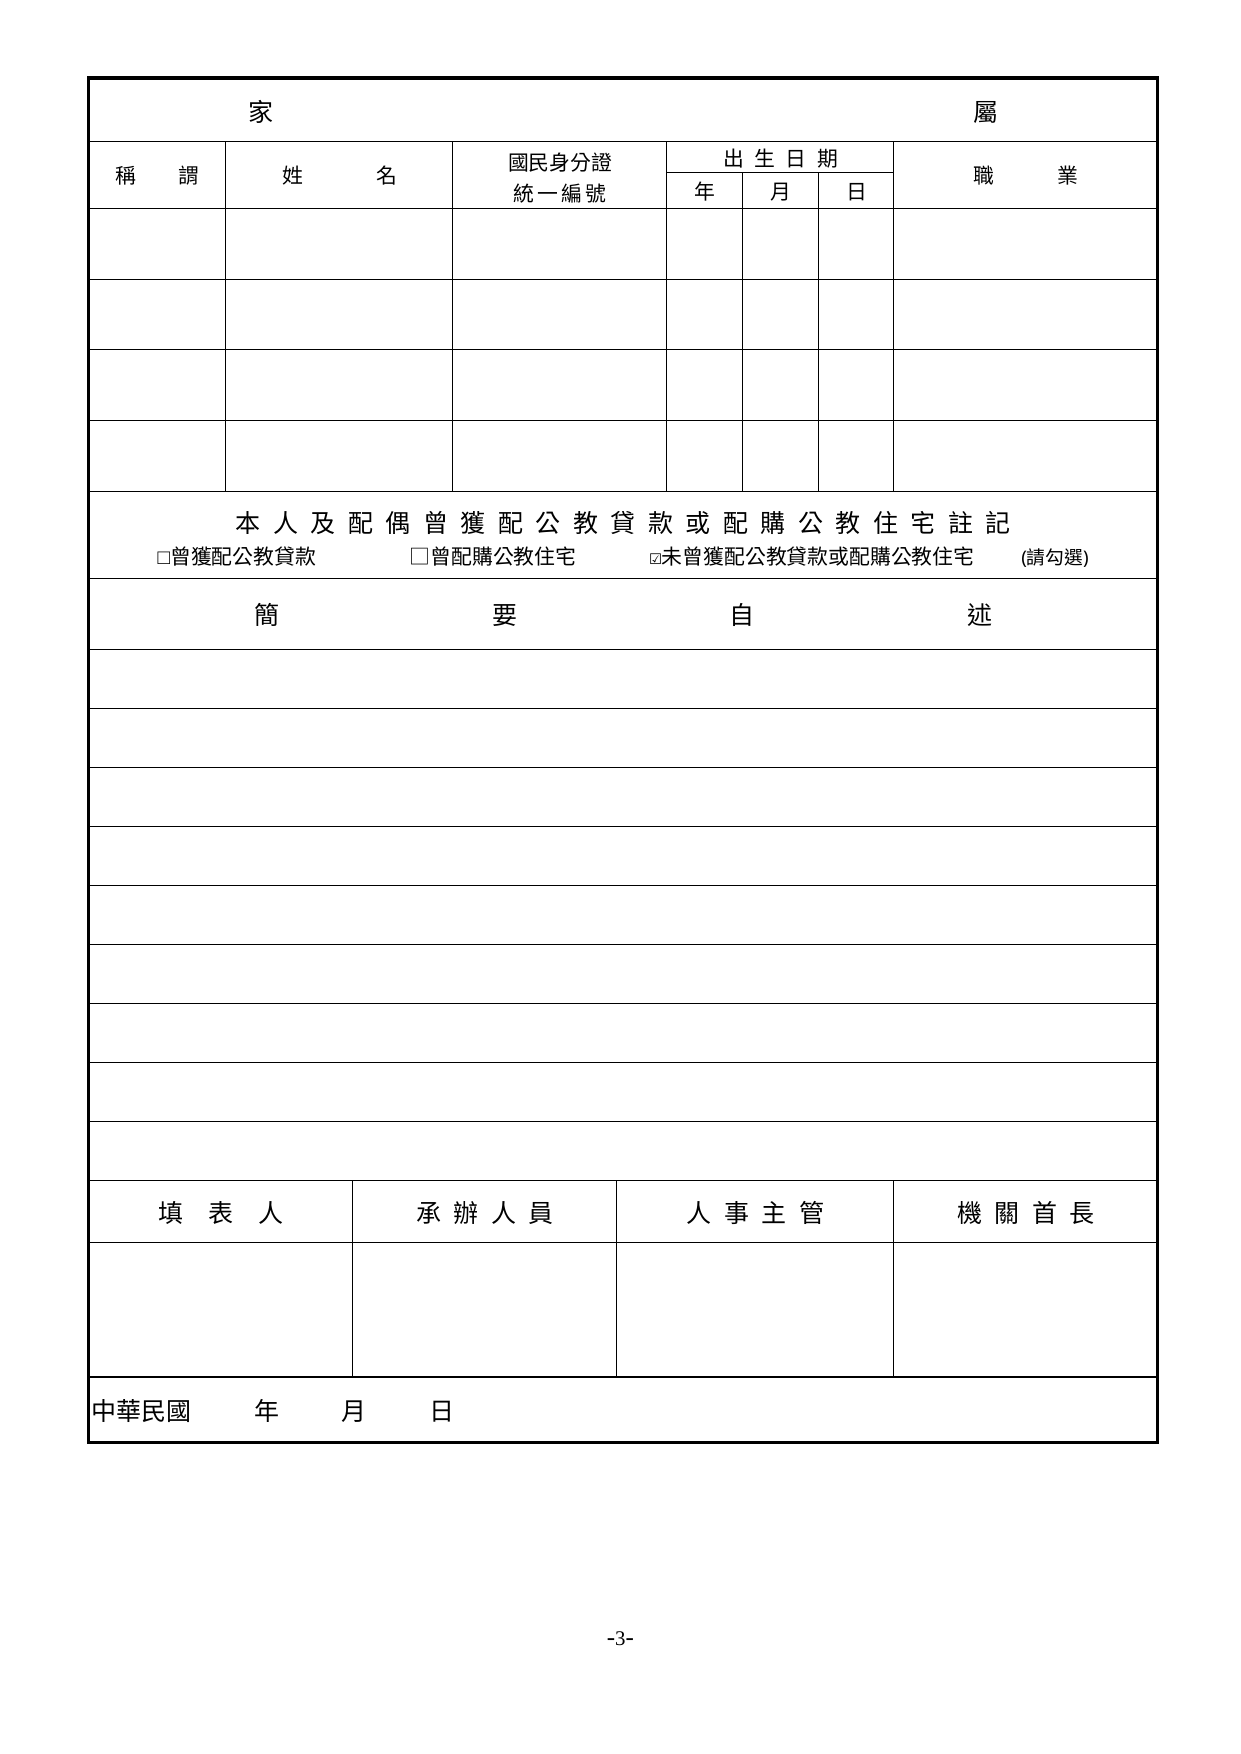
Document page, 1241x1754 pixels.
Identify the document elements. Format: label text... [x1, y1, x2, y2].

table_cell 填 表 人 [90, 1181, 352, 1242]
table_cell 簡 要 自 述 [90, 579, 1156, 649]
table_cell [667, 350, 742, 420]
table_cell [894, 209, 1156, 278]
table_cell 職 業 [894, 142, 1156, 208]
table_cell [743, 209, 818, 278]
table_cell 稱 謂 [90, 142, 225, 208]
table_cell [90, 1004, 1156, 1062]
table_cell 本 人 及 配 偶 曾 獲 配 公 教 貸 款 或 配 購 公 教 住 宅 註 記 □曾獲配公教貸款 □曾配購公教住宅 ☑未曾獲配公教貸款或配購公教住宅 (請勾選) [90, 492, 1156, 578]
table_cell [819, 280, 893, 349]
table_cell 出 生 日 期 [667, 142, 893, 172]
table_cell [667, 280, 742, 349]
table_cell 國民身分證 統一編號 [453, 142, 666, 208]
table_cell [667, 209, 742, 278]
table_cell 日 [819, 173, 893, 208]
table_cell 中華民國 年 月 日 [90, 1378, 1156, 1441]
table_cell [819, 350, 893, 420]
table_cell [453, 280, 666, 349]
table_cell [453, 421, 666, 491]
table_header 家 屬 [90, 80, 1156, 141]
table_cell [226, 350, 452, 420]
table_cell 年 [667, 173, 742, 208]
table_cell [667, 421, 742, 491]
table_cell [90, 350, 225, 420]
table_cell [819, 209, 893, 278]
table_cell [90, 945, 1156, 1003]
table_cell [743, 280, 818, 349]
table_cell [894, 280, 1156, 349]
table_cell [894, 1243, 1156, 1376]
table_cell [453, 350, 666, 420]
table_cell [90, 709, 1156, 767]
table_cell [90, 1063, 1156, 1121]
table_cell 承 辦 人 員 [353, 1181, 616, 1242]
table_cell [226, 209, 452, 278]
table_cell [226, 421, 452, 491]
table_cell [90, 421, 225, 491]
table_cell 月 [743, 173, 818, 208]
table_cell 姓 名 [226, 142, 452, 208]
table_cell [90, 650, 1156, 708]
table_cell [894, 350, 1156, 420]
table_cell [743, 350, 818, 420]
table_cell [226, 280, 452, 349]
table_cell [90, 1243, 352, 1376]
table_cell [743, 421, 818, 491]
table_cell [617, 1243, 893, 1376]
table_cell [90, 1122, 1156, 1180]
table_cell [90, 768, 1156, 826]
table_cell [453, 209, 666, 278]
table_cell [353, 1243, 616, 1376]
table_cell [90, 886, 1156, 944]
table_cell 人 事 主 管 [617, 1181, 893, 1242]
table_cell [90, 209, 225, 278]
table_cell 機 關 首 長 [894, 1181, 1156, 1242]
table_cell [819, 421, 893, 491]
table_cell [90, 827, 1156, 885]
table_cell [894, 421, 1156, 491]
table_cell [90, 280, 225, 349]
